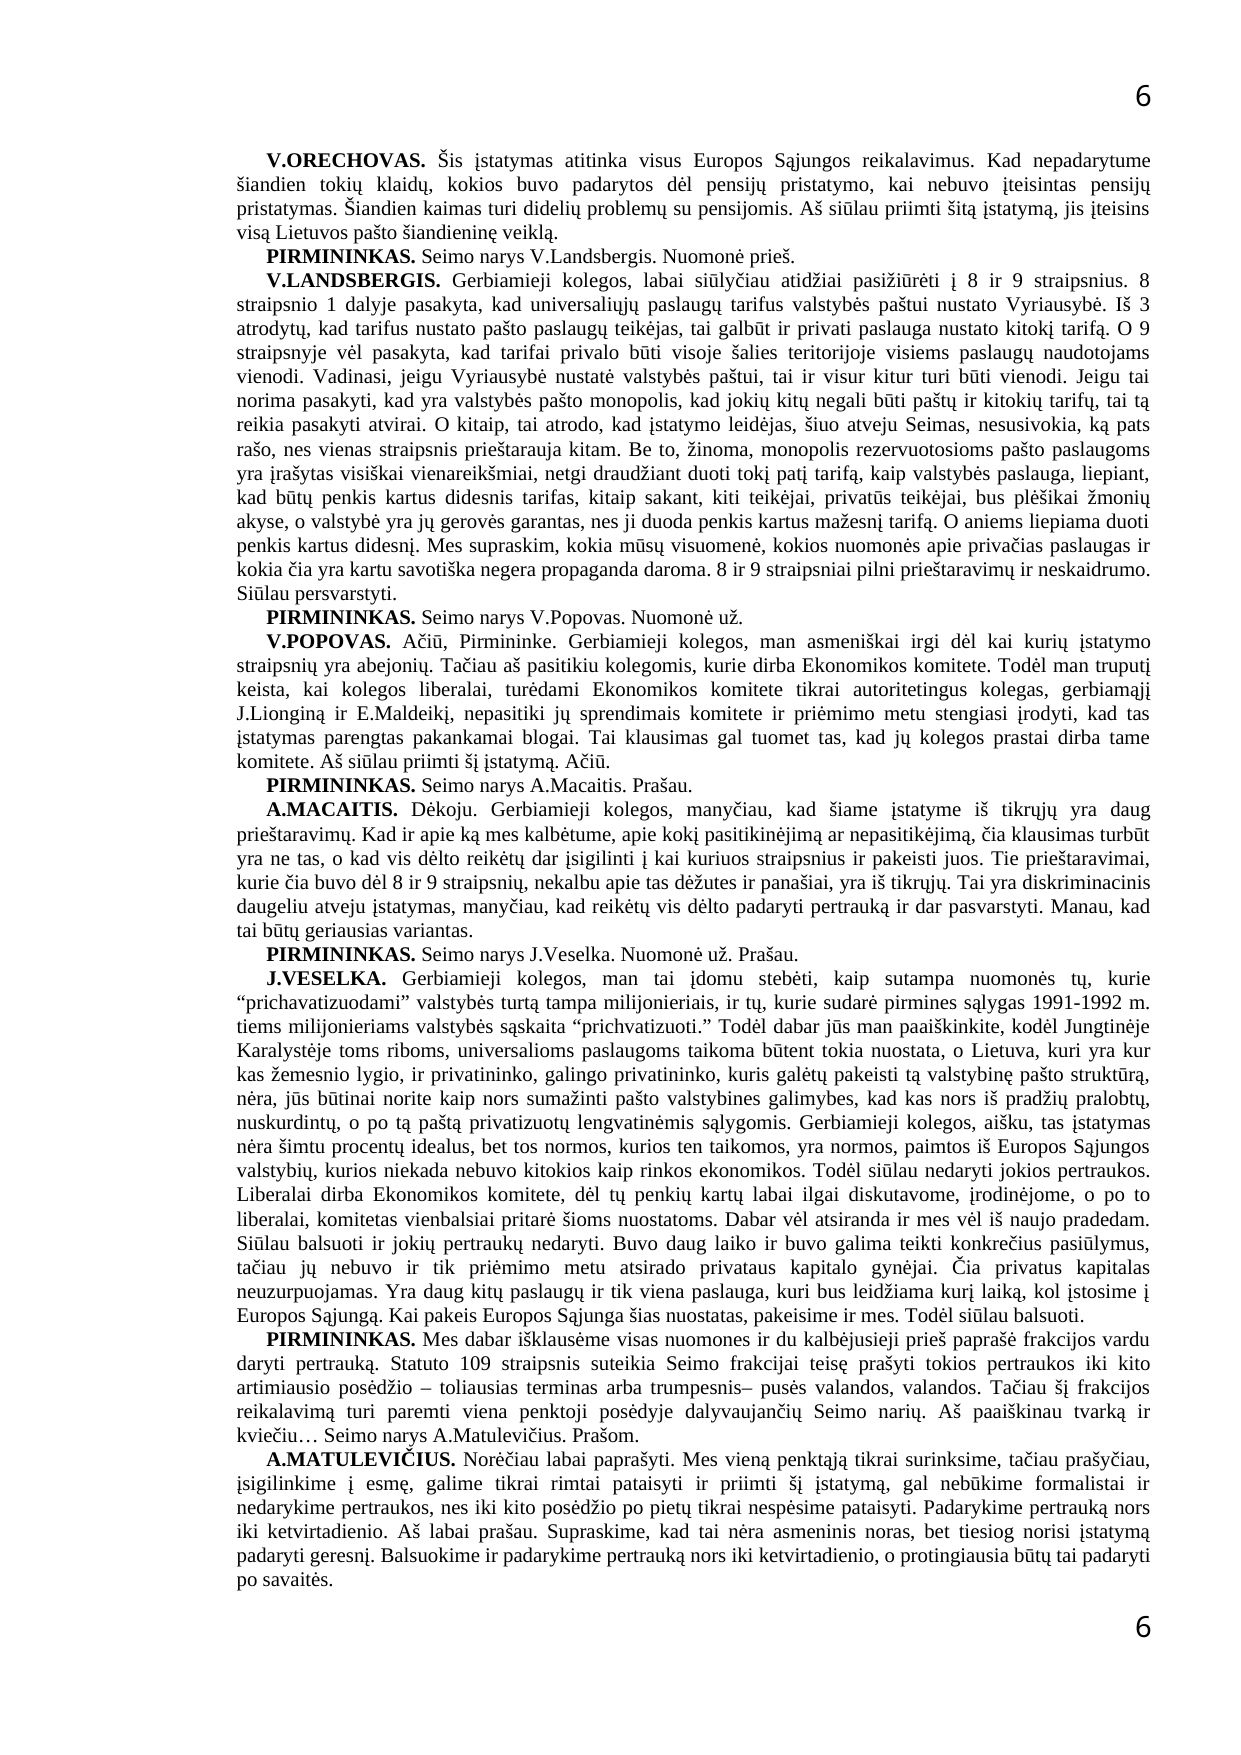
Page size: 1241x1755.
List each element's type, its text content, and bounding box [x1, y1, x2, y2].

text A.MATULEVIČIUS. Norėčiau labai paprašyti. Mes vieną penktąją tikrai surinksime, tačiau prašyčiau, įsigilinkime į esmę, galime tikrai rimtai pataisyti ir priimti šį įstatymą, gal nebūkime formalistai ir nedarykime pertraukos, nes iki kito posėdžio po pietų tikrai nespėsime pataisyti. Padarykime pertrauką nors iki ketvirtadienio. Aš labai prašau. Supraskime, kad tai nėra asmeninis noras, bet tiesiog norisi įstatymą padaryti geresnį. Balsuokime ir padarykime pertrauką nors iki ketvirtadienio, o protingiausia būtų tai padaryti po savaitės. [236, 1447, 1152, 1591]
text V.LANDSBERGIS. Gerbiamieji kolegos, labai siūlyčiau atidžiai pasižiūrėti į 8 ir 9 straipsnius. 8 straipsnio 1 dalyje pasakyta, kad universaliųjų paslaugų tarifus valstybės paštui nustato Vyriausybė. Iš 3 atrodytų, kad tarifus nustato pašto paslaugų teikėjas, tai galbūt ir privati paslauga nustato kitokį tarifą. O 9 straipsnyje vėl pasakyta, kad tarifai privalo būti visoje šalies teritorijoje visiems paslaugų naudotojams vienodi. Vadinasi, jeigu Vyriausybė nustatė valstybės paštui, tai ir visur kitur turi būti vienodi. Jeigu tai norima pasakyti, kad yra valstybės pašto monopolis, kad jokių kitų negali būti paštų ir kitokių tarifų, tai tą reikia pasakyti atvirai. O kitaip, tai atrodo, kad įstatymo leidėjas, šiuo atveju Seimas, nesusivokia, ką pats rašo, nes vienas straipsnis prieštarauja kitam. Be to, žinoma, monopolis rezervuotosioms pašto paslaugoms yra įrašytas visiškai vienareikšmiai, netgi draudžiant duoti tokį patį tarifą, kaip valstybės paslauga, liepiant, kad būtų penkis kartus didesnis tarifas, kitaip sakant, kiti teikėjai, privatūs teikėjai, bus plėšikai žmonių akyse, o valstybė yra jų gerovės garantas, nes ji duoda penkis kartus mažesnį tarifą. O aniems liepiama duoti penkis kartus didesnį. Mes supraskim, kokia mūsų visuomenė, kokios nuomonės apie privačias paslaugas ir kokia čia yra kartu savotiška negera propaganda daroma. 8 ir 9 straipsniai pilni prieštaravimų ir neskaidrumo. Siūlau persvarstyti. [236, 268, 1152, 605]
text V.POPOVAS. Ačiū, Pirmininke. Gerbiamieji kolegos, man asmeniškai irgi dėl kai kurių įstatymo straipsnių yra abejonių. Tačiau aš pasitikiu kolegomis, kurie dirba Ekonomikos komitete. Todėl man truputį keista, kai kolegos liberalai, turėdami Ekonomikos komitete tikrai autoritetingus kolegas, gerbiamąjį J.Lionginą ir E.Maldeikį, nepasitiki jų sprendimais komitete ir priėmimo metu stengiasi įrodyti, kad tas įstatymas parengtas pakankamai blogai. Tai klausimas gal tuomet tas, kad jų kolegos prastai dirba tame komitete. Aš siūlau priimti šį įstatymą. Ačiū. [236, 629, 1152, 773]
text J.VESELKA. Gerbiamieji kolegos, man tai įdomu stebėti, kaip sutampa nuomonės tų, kurie “prichavatizuodami” valstybės turtą tampa milijonieriais, ir tų, kurie sudarė pirmines sąlygas 1991-1992 m. tiems milijonieriams valstybės sąskaita “prichvatizuoti.” Todėl dabar jūs man paaiškinkite, kodėl Jungtinėje Karalystėje toms riboms, universalioms paslaugoms taikoma būtent tokia nuostata, o Lietuva, kuri yra kur kas žemesnio lygio, ir privatininko, galingo privatininko, kuris galėtų pakeisti tą valstybinę pašto struktūrą, nėra, jūs būtinai norite kaip nors sumažinti pašto valstybines galimybes, kad kas nors iš pradžių pralobtų, nuskurdintų, o po tą paštą privatizuotų lengvatinėmis sąlygomis. Gerbiamieji kolegos, aišku, tas įstatymas nėra šimtu procentų idealus, bet tos normos, kurios ten taikomos, yra normos, paimtos iš Europos Sąjungos valstybių, kurios niekada nebuvo kitokios kaip rinkos ekonomikos. Todėl siūlau nedaryti jokios pertraukos. Liberalai dirba Ekonomikos komitete, dėl tų penkių kartų labai ilgai diskutavome, įrodinėjome, o po to liberalai, komitetas vienbalsiai pritarė šioms nuostatoms. Dabar vėl atsiranda ir mes vėl iš naujo pradedam. Siūlau balsuoti ir jokių pertraukų nedaryti. Buvo daug laiko ir buvo galima teikti konkrečius pasiūlymus, tačiau jų nebuvo ir tik priėmimo metu atsirado privataus kapitalo gynėjai. Čia privatus kapitalas neuzurpuojamas. Yra daug kitų paslaugų ir tik viena paslauga, kuri bus leidžiama kurį laiką, kol įstosime į Europos Sąjungą. Kai pakeis Europos Sąjunga šias nuostatas, pakeisime ir mes. Todėl siūlau balsuoti. [236, 966, 1152, 1327]
text PIRMININKAS. Seimo narys A.Macaitis. Prašau. [236, 773, 1152, 797]
text A.MACAITIS. Dėkoju. Gerbiamieji kolegos, manyčiau, kad šiame įstatyme iš tikrųjų yra daug prieštaravimų. Kad ir apie ką mes kalbėtume, apie kokį pasitikinėjimą ar nepasitikėjimą, čia klausimas turbūt yra ne tas, o kad vis dėlto reikėtų dar įsigilinti į kai kuriuos straipsnius ir pakeisti juos. Tie prieštaravimai, kurie čia buvo dėl 8 ir 9 straipsnių, nekalbu apie tas dėžutes ir panašiai, yra iš tikrųjų. Tai yra diskriminacinis daugeliu atveju įstatymas, manyčiau, kad reikėtų vis dėlto padaryti pertrauką ir dar pasvarstyti. Manau, kad tai būtų geriausias variantas. [236, 797, 1152, 942]
text PIRMININKAS. Seimo narys V.Landsbergis. Nuomonė prieš. [236, 244, 1152, 268]
text PIRMININKAS. Seimo narys J.Veselka. Nuomonė už. Prašau. [236, 942, 1152, 966]
text PIRMININKAS. Seimo narys V.Popovas. Nuomonė už. [236, 605, 1152, 629]
text V.ORECHOVAS. Šis įstatymas atitinka visus Europos Sąjungos reikalavimus. Kad nepadarytume šiandien tokių klaidų, kokios buvo padarytos dėl pensijų pristatymo, kai nebuvo įteisintas pensijų pristatymas. Šiandien kaimas turi didelių problemų su pensijomis. Aš siūlau priimti šitą įstatymą, jis įteisins visą Lietuvos pašto šiandieninę veiklą. [236, 148, 1152, 244]
text PIRMININKAS. Mes dabar išklausėme visas nuomones ir du kalbėjusieji prieš paprašė frakcijos vardu daryti pertrauką. Statuto 109 straipsnis suteikia Seimo frakcijai teisę prašyti tokios pertraukos iki kito artimiausio posėdžio – toliausias terminas arba trumpesnis– pusės valandos, valandos. Tačiau šį frakcijos reikalavimą turi paremti viena penktoji posėdyje dalyvaujančių Seimo narių. Aš paaiškinau tvarką ir kviečiu… Seimo narys A.Matulevičius. Prašom. [236, 1327, 1152, 1447]
